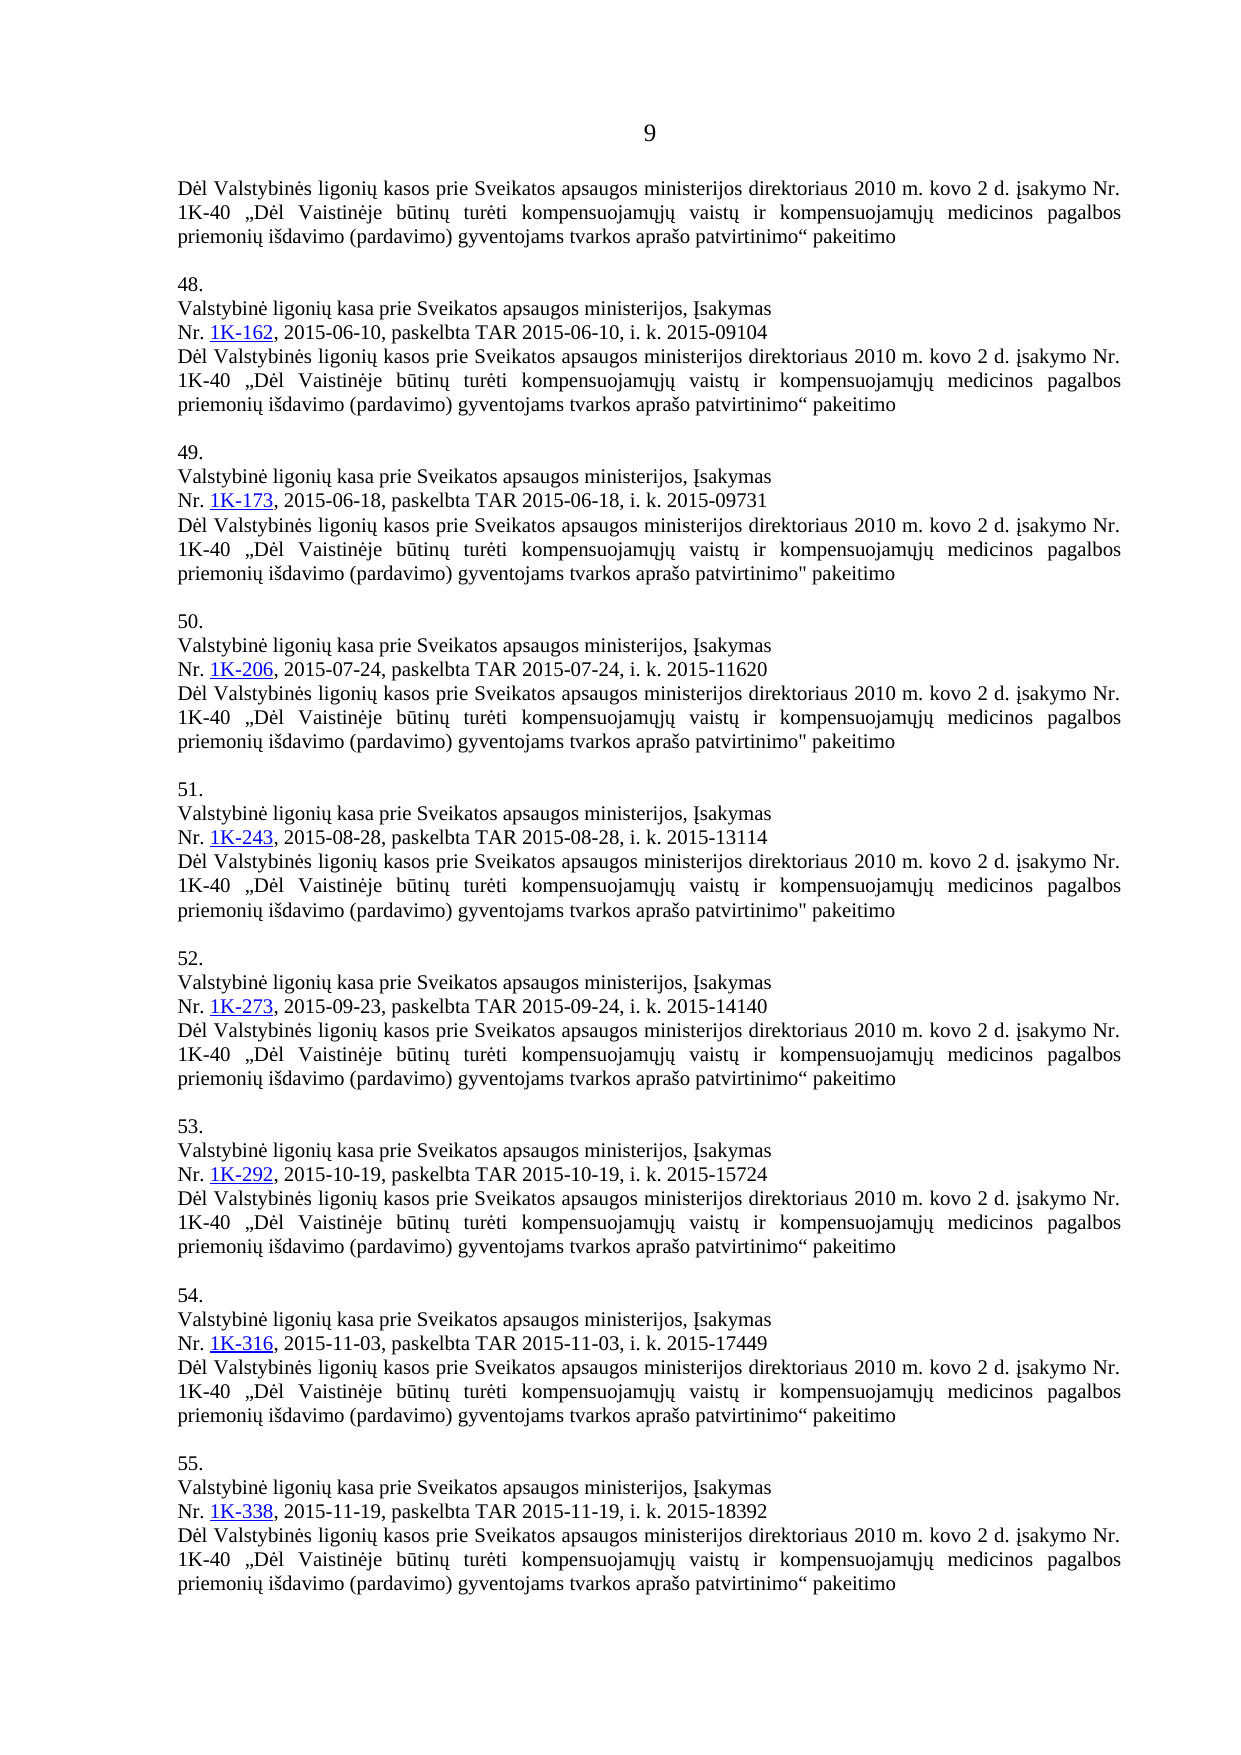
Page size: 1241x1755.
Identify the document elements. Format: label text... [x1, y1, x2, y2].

text 50. [177, 609, 1122, 633]
text Valstybinė ligonių kasa prie Sveikatos apsaugos ministerijos, Įsakymas [177, 296, 1122, 320]
text 53. [177, 1114, 1122, 1138]
text Nr. 1K-243, 2015-08-28, paskelbta TAR 2015-08-28, i. k. 2015-13114 [177, 825, 1122, 849]
text Nr. 1K-162, 2015-06-10, paskelbta TAR 2015-06-10, i. k. 2015-09104 [177, 320, 1122, 344]
text Valstybinė ligonių kasa prie Sveikatos apsaugos ministerijos, Įsakymas [177, 1475, 1122, 1499]
text Dėl Valstybinės ligonių kasos prie Sveikatos apsaugos ministerijos direktoriaus 2010 m. kovo 2 d. įsakymo Nr. 1K-40 „Dėl Vaistinėje būtinų turėti kompensuojamųjų vaistų ir kompensuojamųjų medicinos pagalbos priemonių išdavimo (pardavimo) gyventojams tvarkos aprašo patvirtinimo" pakeitimo [177, 849, 1122, 922]
text Valstybinė ligonių kasa prie Sveikatos apsaugos ministerijos, Įsakymas [177, 970, 1122, 994]
text Valstybinė ligonių kasa prie Sveikatos apsaugos ministerijos, Įsakymas [177, 1138, 1122, 1162]
text Dėl Valstybinės ligonių kasos prie Sveikatos apsaugos ministerijos direktoriaus 2010 m. kovo 2 d. įsakymo Nr. 1K-40 „Dėl Vaistinėje būtinų turėti kompensuojamųjų vaistų ir kompensuojamųjų medicinos pagalbos priemonių išdavimo (pardavimo) gyventojams tvarkos aprašo patvirtinimo" pakeitimo [177, 512, 1122, 585]
text Nr. 1K-338, 2015-11-19, paskelbta TAR 2015-11-19, i. k. 2015-18392 [177, 1499, 1122, 1523]
text Dėl Valstybinės ligonių kasos prie Sveikatos apsaugos ministerijos direktoriaus 2010 m. kovo 2 d. įsakymo Nr. 1K-40 „Dėl Vaistinėje būtinų turėti kompensuojamųjų vaistų ir kompensuojamųjų medicinos pagalbos priemonių išdavimo (pardavimo) gyventojams tvarkos aprašo patvirtinimo“ pakeitimo [177, 176, 1122, 248]
text Dėl Valstybinės ligonių kasos prie Sveikatos apsaugos ministerijos direktoriaus 2010 m. kovo 2 d. įsakymo Nr. 1K-40 „Dėl Vaistinėje būtinų turėti kompensuojamųjų vaistų ir kompensuojamųjų medicinos pagalbos priemonių išdavimo (pardavimo) gyventojams tvarkos aprašo patvirtinimo“ pakeitimo [177, 344, 1122, 416]
text 51. [177, 777, 1122, 801]
text Dėl Valstybinės ligonių kasos prie Sveikatos apsaugos ministerijos direktoriaus 2010 m. kovo 2 d. įsakymo Nr. 1K-40 „Dėl Vaistinėje būtinų turėti kompensuojamųjų vaistų ir kompensuojamųjų medicinos pagalbos priemonių išdavimo (pardavimo) gyventojams tvarkos aprašo patvirtinimo“ pakeitimo [177, 1355, 1122, 1427]
text Nr. 1K-316, 2015-11-03, paskelbta TAR 2015-11-03, i. k. 2015-17449 [177, 1331, 1122, 1355]
text Dėl Valstybinės ligonių kasos prie Sveikatos apsaugos ministerijos direktoriaus 2010 m. kovo 2 d. įsakymo Nr. 1K-40 „Dėl Vaistinėje būtinų turėti kompensuojamųjų vaistų ir kompensuojamųjų medicinos pagalbos priemonių išdavimo (pardavimo) gyventojams tvarkos aprašo patvirtinimo" pakeitimo [177, 681, 1122, 753]
text Nr. 1K-273, 2015-09-23, paskelbta TAR 2015-09-24, i. k. 2015-14140 [177, 994, 1122, 1018]
text Dėl Valstybinės ligonių kasos prie Sveikatos apsaugos ministerijos direktoriaus 2010 m. kovo 2 d. įsakymo Nr. 1K-40 „Dėl Vaistinėje būtinų turėti kompensuojamųjų vaistų ir kompensuojamųjų medicinos pagalbos priemonių išdavimo (pardavimo) gyventojams tvarkos aprašo patvirtinimo“ pakeitimo [177, 1018, 1122, 1090]
text Valstybinė ligonių kasa prie Sveikatos apsaugos ministerijos, Įsakymas [177, 801, 1122, 825]
text 48. [177, 272, 1122, 296]
text 54. [177, 1282, 1122, 1307]
text 55. [177, 1451, 1122, 1475]
text Valstybinė ligonių kasa prie Sveikatos apsaugos ministerijos, Įsakymas [177, 464, 1122, 488]
text Valstybinė ligonių kasa prie Sveikatos apsaugos ministerijos, Įsakymas [177, 633, 1122, 657]
text Nr. 1K-173, 2015-06-18, paskelbta TAR 2015-06-18, i. k. 2015-09731 [177, 488, 1122, 512]
text Valstybinė ligonių kasa prie Sveikatos apsaugos ministerijos, Įsakymas [177, 1307, 1122, 1331]
text Dėl Valstybinės ligonių kasos prie Sveikatos apsaugos ministerijos direktoriaus 2010 m. kovo 2 d. įsakymo Nr. 1K-40 „Dėl Vaistinėje būtinų turėti kompensuojamųjų vaistų ir kompensuojamųjų medicinos pagalbos priemonių išdavimo (pardavimo) gyventojams tvarkos aprašo patvirtinimo“ pakeitimo [177, 1523, 1122, 1595]
text Dėl Valstybinės ligonių kasos prie Sveikatos apsaugos ministerijos direktoriaus 2010 m. kovo 2 d. įsakymo Nr. 1K-40 „Dėl Vaistinėje būtinų turėti kompensuojamųjų vaistų ir kompensuojamųjų medicinos pagalbos priemonių išdavimo (pardavimo) gyventojams tvarkos aprašo patvirtinimo“ pakeitimo [177, 1186, 1122, 1258]
text Nr. 1K-292, 2015-10-19, paskelbta TAR 2015-10-19, i. k. 2015-15724 [177, 1162, 1122, 1186]
text 49. [177, 440, 1122, 464]
text Nr. 1K-206, 2015-07-24, paskelbta TAR 2015-07-24, i. k. 2015-11620 [177, 657, 1122, 681]
text 52. [177, 946, 1122, 970]
